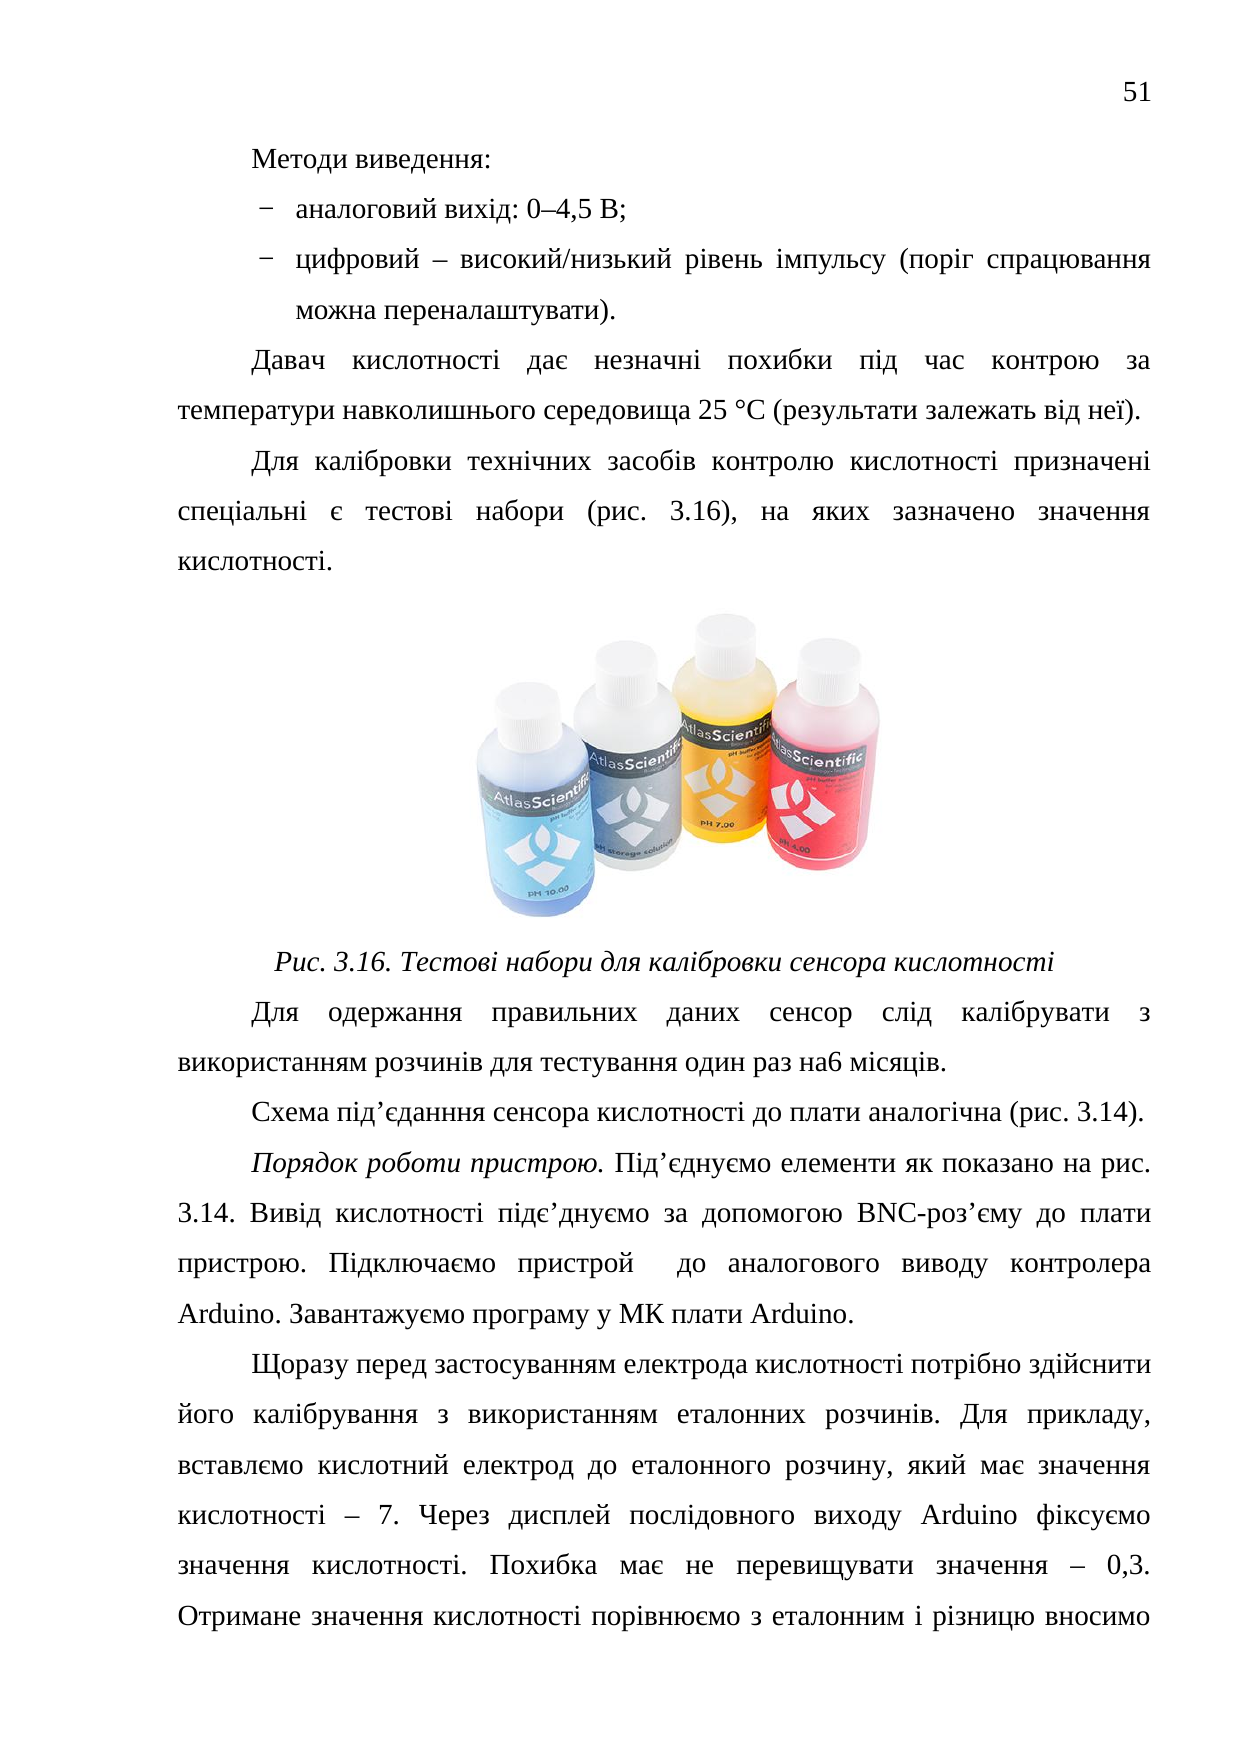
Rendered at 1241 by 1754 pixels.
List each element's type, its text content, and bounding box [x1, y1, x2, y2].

text Щоразу перед застосуванням електрода кислотності потрібно здійснити його калібрування з використанням еталонних розчинів. Для прикладу, вставлємо кислотний електрод до еталонного розчину, який має значення кислотності – 7. Через дисплей послідовного виходу Arduino фіксуємо значення кислотності. Похибка має не перевищувати значення – 0,3. Отримане значення кислотності порівнюємо з еталонним і різницю вносимо [177, 1346, 1152, 1631]
text Методи виведення: [215, 141, 1152, 174]
picture [398, 593, 930, 930]
text Для одержання правильних даних сенсор слід калібрувати з використанням розчинів для тестування один раз на6 місяців. [177, 994, 1152, 1078]
text Для калібровки технічних засобів контролю кислотності призначені спеціальні є тестові набори (рис. 3.16), на яких зазначено значення кислотності. [177, 443, 1152, 577]
list аналоговий вихід: 0–4,5 В; [258, 191, 1152, 225]
text Порядок роботи пристрою. Під’єднуємо елементи як показано на рис. 3.14. Вивід кислотності підє’днуємо за допомогою BNC-роз’єму до плати пристрою. Підключаємо пристрой до аналогового виводу контролера Arduino. Завантажуємо програму у МК плати Arduino. [177, 1145, 1152, 1329]
list цифровий – високий/низький рівень імпульсу (поріг спрацювання можна переналаштувати). [258, 241, 1152, 325]
text Рис. 3.16. Тестові набори для калібровки сенсора кислотності [177, 944, 1152, 977]
text Схема під’єданння сенсора кислотності до плати аналогічна (рис. 3.14). [177, 1094, 1152, 1128]
text Давач кислотності дає незначні похибки під час контрою за температури навколишнього середовища 25 °С (результати залежать від неї). [177, 342, 1152, 426]
